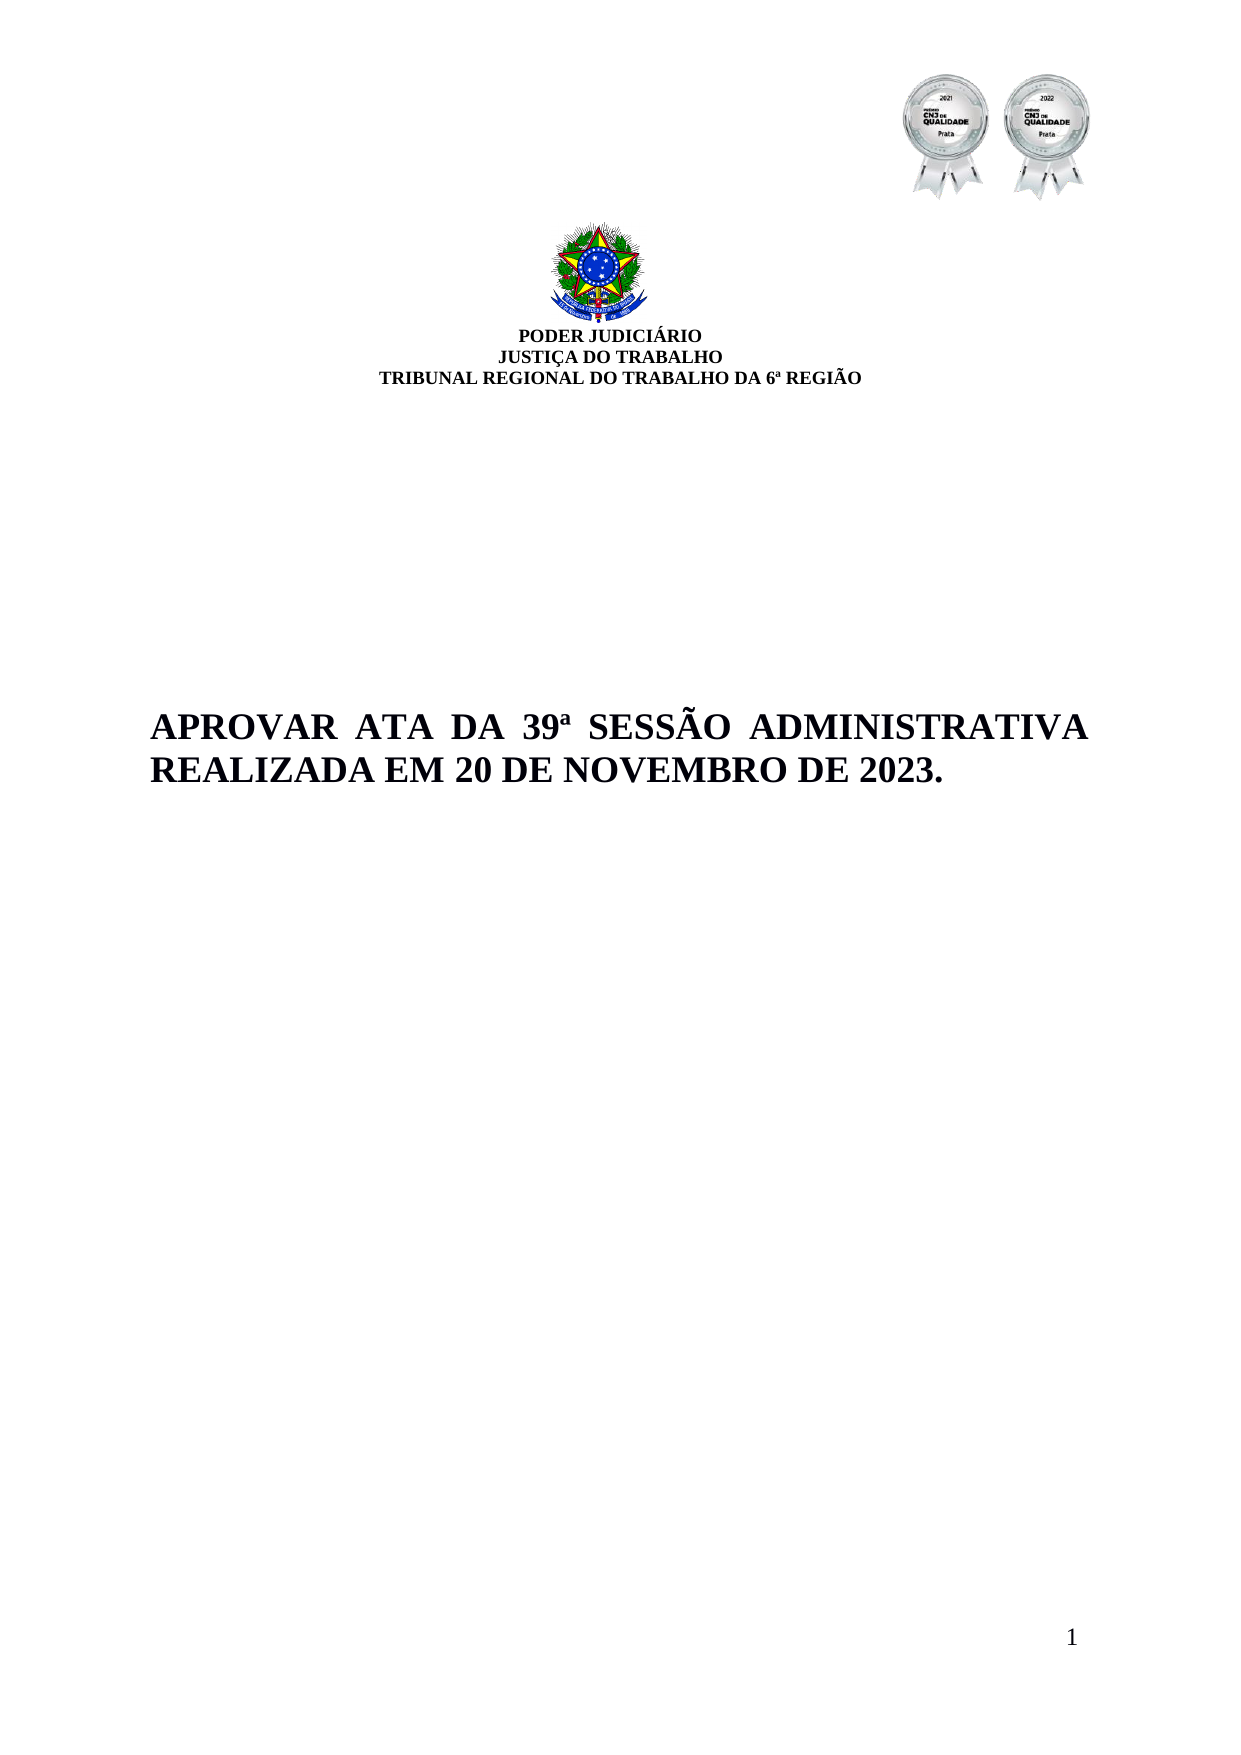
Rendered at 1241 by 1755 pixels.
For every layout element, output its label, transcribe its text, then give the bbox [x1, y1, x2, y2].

text APROVAR ATA DA 39ª SESSÃO ADMINISTRATIVA REALIZADA EM 20 DE NOVEMBRO DE 2023. [150, 705, 1103, 791]
